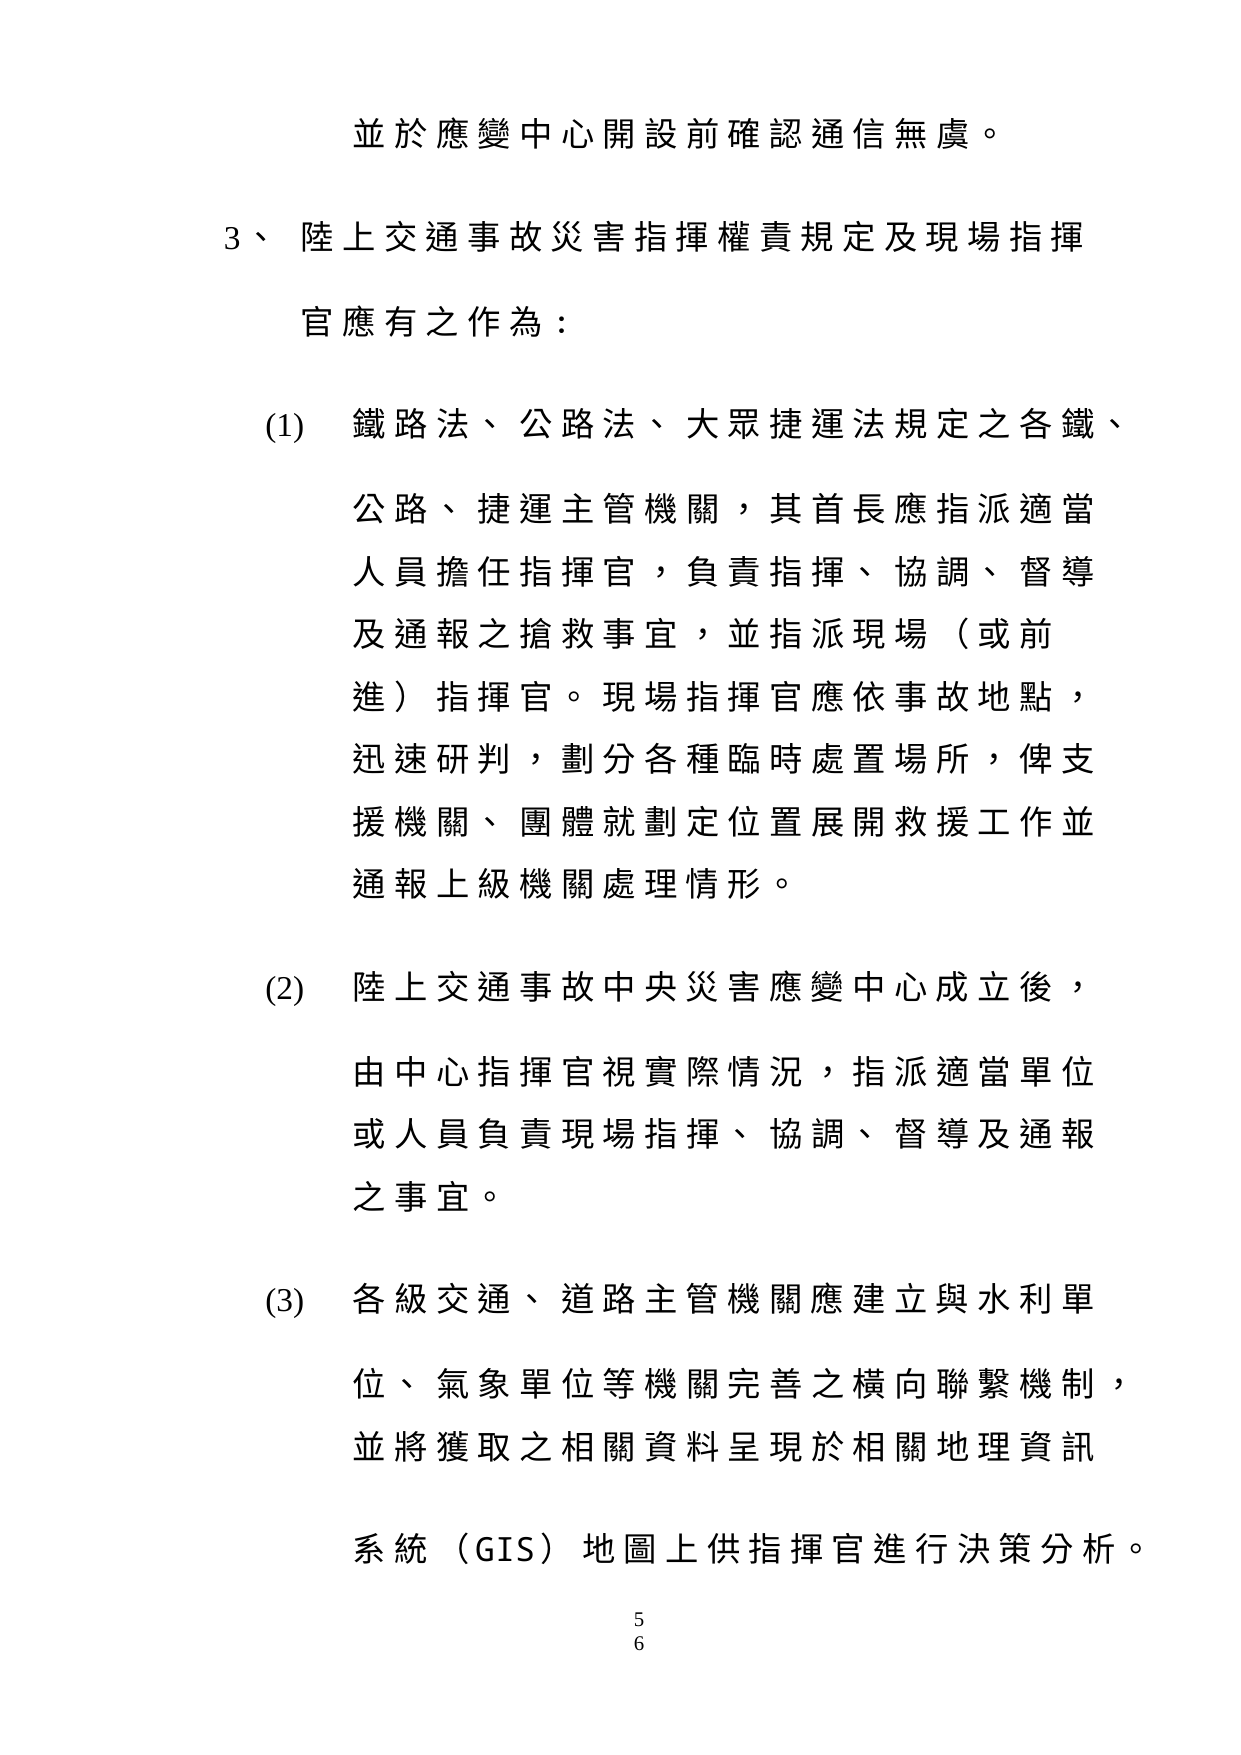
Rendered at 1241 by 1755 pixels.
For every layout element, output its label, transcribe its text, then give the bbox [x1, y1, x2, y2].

list 陸上交通事故災害指揮權責規定及現場指揮官應有之作為： [221, 153, 1119, 341]
list 為強化陸上交通事故中央災害應變中心或災害緊急應變小組成立期間，與相關機關橫向通報與緊急聯繫無虞，建立各地方政府應變中心及地方政府指揮官(包含各級開設指定代理指揮官)聯繫窗口，如附錄十一，並於應變中心開設前確認通信無虞。 [257, 91, 1119, 153]
list 鐵路法、公路法、大眾捷運法規定之各鐵、公路、捷運主管機關，其首長應指派適當人員擔任指揮官，負責指揮、協調、督導及通報之搶救事宜，並指派現場（或前進）指揮官。現場指揮官應依事故地點，迅速研判，劃分各種臨時處置場所，俾支援機關、團體就劃定位置展開救援工作並通報上級機關處理情形。 [257, 341, 1119, 903]
list 陸上交通事故中央災害應變中心成立後，由中心指揮官視實際情況，指派適當單位或人員負責現場指揮、協調、督導及通報之事宜。 [257, 903, 1119, 1216]
list 各級交通、道路主管機關應建立與水利單位、氣象單位等機關完善之橫向聯繫機制，並將獲取之相關資料呈現於相關地理資訊系統（GIS）地圖上供指揮官進行決策分析。 [257, 1216, 1119, 1591]
